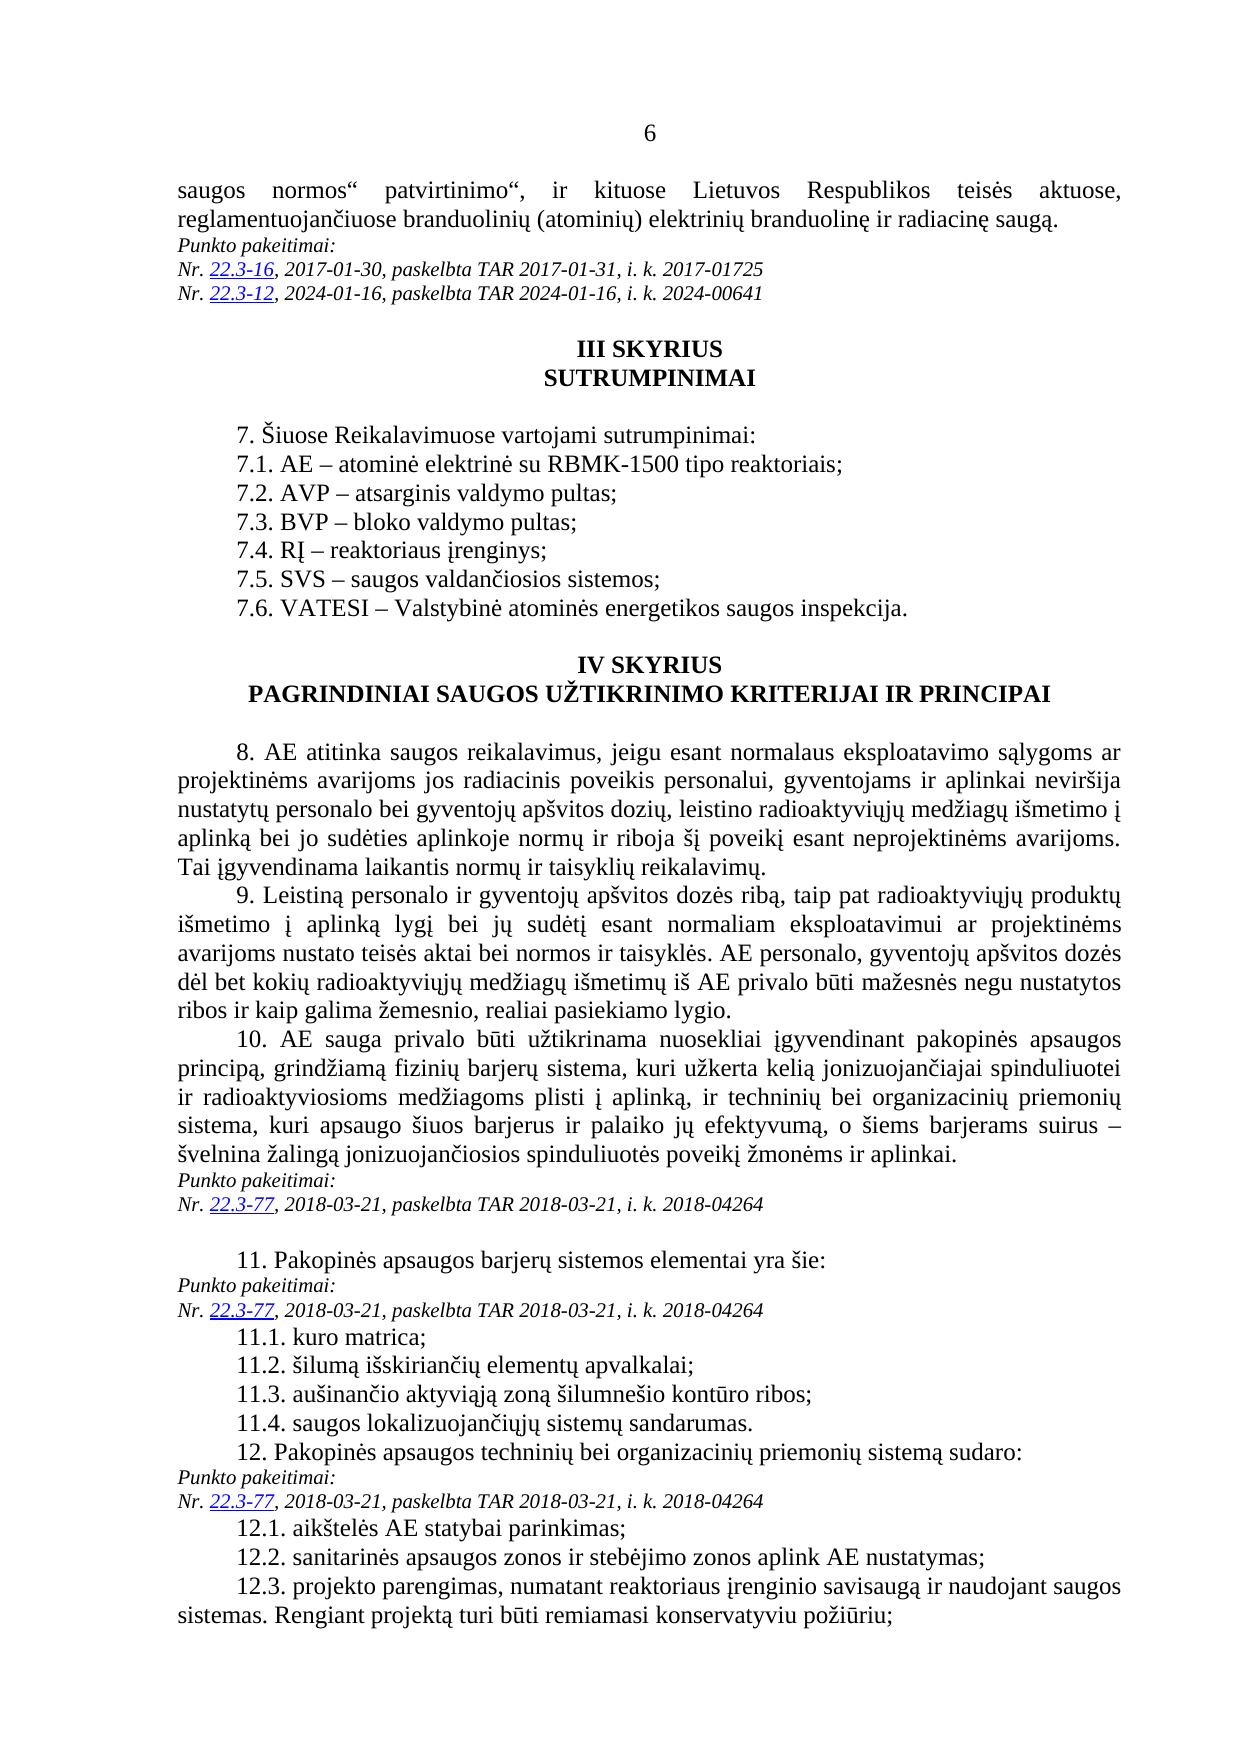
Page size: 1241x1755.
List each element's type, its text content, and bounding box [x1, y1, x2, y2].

text SUTRUMPINIMAI [177, 363, 1122, 392]
text Punkto pakeitimai: [177, 1465, 1122, 1489]
text Punkto pakeitimai: [177, 1273, 1122, 1297]
text Nr. 22.3-16, 2017-01-30, paskelbta TAR 2017-01-31, i. k. 2017-01725 [177, 257, 1122, 281]
text 11.1. kuro matrica; [177, 1322, 1122, 1350]
text 11.2. šilumą išskiriančių elementų apvalkalai; [177, 1350, 1122, 1379]
text 7.3. BVP – bloko valdymo pultas; [177, 507, 1122, 535]
text 11.3. aušinančio aktyviąją zoną šilumnešio kontūro ribos; [177, 1379, 1122, 1408]
text IV SKYRIUS [177, 650, 1122, 679]
text 11.4. saugos lokalizuojančiųjų sistemų sandarumas. [177, 1408, 1122, 1437]
text Nr. 22.3-77, 2018-03-21, paskelbta TAR 2018-03-21, i. k. 2018-04264 [177, 1489, 1122, 1513]
text 8. AE atitinka saugos reikalavimus, jeigu esant normalaus eksploatavimo sąlygoms ar projektinėms avarijoms jos radiacinis poveikis personalui, gyventojams ir aplinkai neviršija nustatytų personalo bei gyventojų apšvitos dozių, leistino radioaktyviųjų medžiagų išmetimo į aplinką bei jo sudėties aplinkoje normų ir riboja šį poveikį esant neprojektinėms avarijoms. Tai įgyvendinama laikantis normų ir taisyklių reikalavimų. [177, 737, 1122, 880]
text 7. Šiuose Reikalavimuose vartojami sutrumpinimai: [177, 420, 1122, 449]
text 7.2. AVP – atsarginis valdymo pultas; [177, 478, 1122, 507]
text 12. Pakopinės apsaugos techninių bei organizacinių priemonių sistemą sudaro: [177, 1437, 1122, 1465]
text 11. Pakopinės apsaugos barjerų sistemos elementai yra šie: [177, 1245, 1122, 1273]
text III SKYRIUS [177, 334, 1122, 363]
text Nr. 22.3-77, 2018-03-21, paskelbta TAR 2018-03-21, i. k. 2018-04264 [177, 1192, 1122, 1216]
text 7.1. AE – atominė elektrinė su RBMK-1500 tipo reaktoriais; [177, 449, 1122, 478]
text 7.4. RĮ – reaktoriaus įrenginys; [177, 535, 1122, 564]
text Nr. 22.3-77, 2018-03-21, paskelbta TAR 2018-03-21, i. k. 2018-04264 [177, 1297, 1122, 1322]
text 12.1. aikštelės AE statybai parinkimas; [177, 1513, 1122, 1542]
text 12.3. projekto parengimas, numatant reaktoriaus įrenginio savisaugą ir naudojant saugos sistemas. Rengiant projektą turi būti remiamasi konservatyviu požiūriu; [177, 1571, 1122, 1628]
text 7.5. SVS – saugos valdančiosios sistemos; [177, 564, 1122, 593]
text 12.2. sanitarinės apsaugos zonos ir stebėjimo zonos aplink AE nustatymas; [177, 1542, 1122, 1571]
text 9. Leistiną personalo ir gyventojų apšvitos dozės ribą, taip pat radioaktyviųjų produktų išmetimo į aplinką lygį bei jų sudėtį esant normaliam eksploatavimui ar projektinėms avarijoms nustato teisės aktai bei normos ir taisyklės. AE personalo, gyventojų apšvitos dozės dėl bet kokių radioaktyviųjų medžiagų išmetimų iš AE privalo būti mažesnės negu nustatytos ribos ir kaip galima žemesnio, realiai pasiekiamo lygio. [177, 880, 1122, 1024]
text 7.6. VATESI – Valstybinė atominės energetikos saugos inspekcija. [177, 593, 1122, 622]
text Punkto pakeitimai: [177, 1168, 1122, 1192]
text Nr. 22.3-12, 2024-01-16, paskelbta TAR 2024-01-16, i. k. 2024-00641 [177, 281, 1122, 305]
text PAGRINDINIAI SAUGOS UŽTIKRINIMO KRITERIJAI IR PRINCIPAI [177, 679, 1122, 708]
text 10. AE sauga privalo būti užtikrinama nuosekliai įgyvendinant pakopinės apsaugos principą, grindžiamą fizinių barjerų sistema, kuri užkerta kelią jonizuojančiajai spinduliuotei ir radioaktyviosioms medžiagoms plisti į aplinką, ir techninių bei organizacinių priemonių sistema, kuri apsaugo šiuos barjerus ir palaiko jų efektyvumą, o šiems barjerams suirus – švelnina žalingą jonizuojančiosios spinduliuotės poveikį žmonėms ir aplinkai. [177, 1024, 1122, 1168]
text Punkto pakeitimai: [177, 233, 1122, 257]
text saugos normos“ patvirtinimo“, ir kituose Lietuvos Respublikos teisės aktuose, reglamentuojančiuose branduolinių (atominių) elektrinių branduolinę ir radiacinę saugą. [177, 176, 1122, 233]
